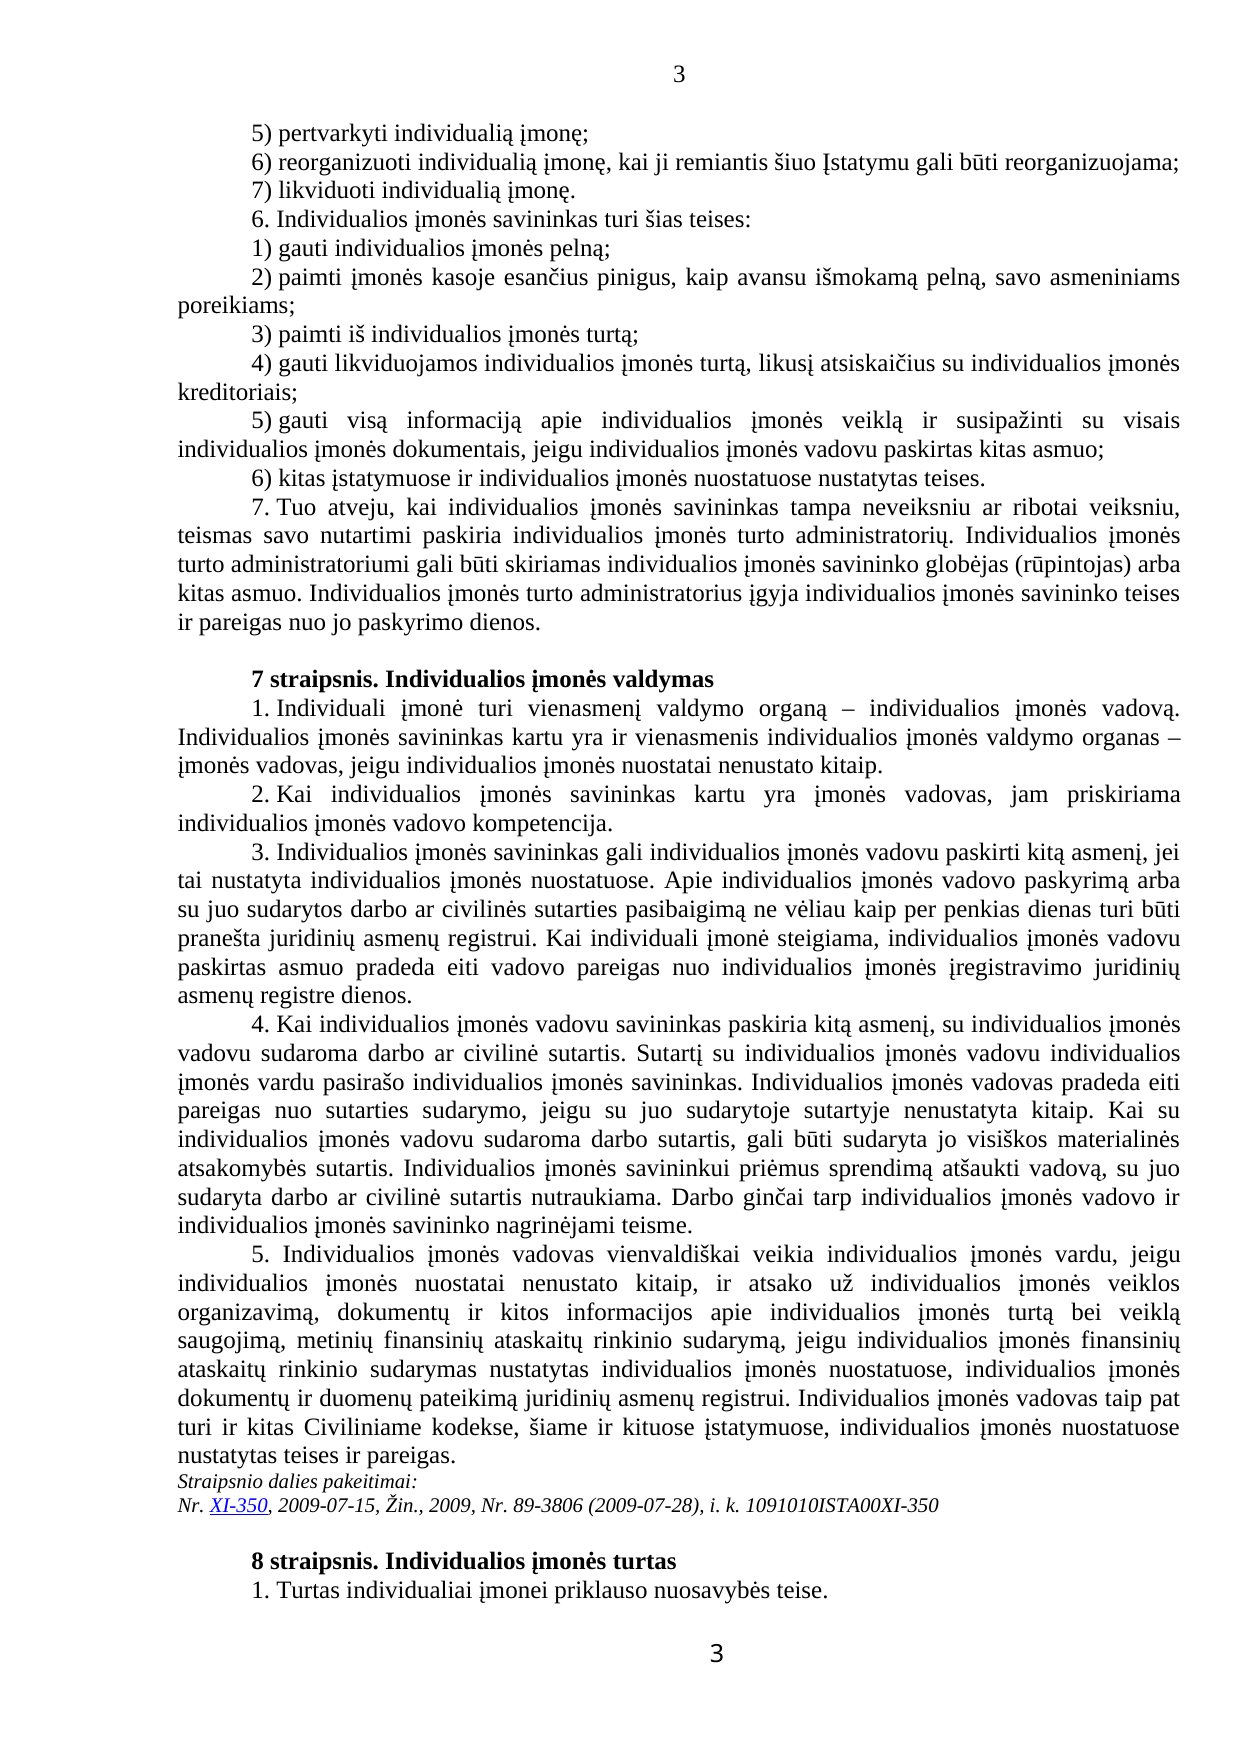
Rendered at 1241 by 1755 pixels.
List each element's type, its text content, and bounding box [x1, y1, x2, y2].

text 8 straipsnis. Individualios įmonės turtas [177, 1546, 1181, 1575]
text 1. Individuali įmonė turi vienasmenį valdymo organą – individualios įmonės vadovą. Individualios įmonės savininkas kartu yra ir vienasmenis individualios įmonės valdymo organas – įmonės vadovas, jeigu individualios įmonės nuostatai nenustato kitaip. [177, 693, 1181, 779]
text 4. Kai individualios įmonės vadovu savininkas paskiria kitą asmenį, su individualios įmonės vadovu sudaroma darbo ar civilinė sutartis. Sutartį su individualios įmonės vadovu individualios įmonės vardu pasirašo individualios įmonės savininkas. Individualios įmonės vadovas pradeda eiti pareigas nuo sutarties sudarymo, jeigu su juo sudarytoje sutartyje nenustatyta kitaip. Kai su individualios įmonės vadovu sudaroma darbo sutartis, gali būti sudaryta jo visiškos materialinės atsakomybės sutartis. Individualios įmonės savininkui priėmus sprendimą atšaukti vadovą, su juo sudaryta darbo ar civilinė sutartis nutraukiama. Darbo ginčai tarp individualios įmonės vadovo ir individualios įmonės savininko nagrinėjami teisme. [177, 1009, 1181, 1239]
text 6) reorganizuoti individualią įmonę, kai ji remiantis šiuo Įstatymu gali būti reorganizuojama; [177, 147, 1181, 176]
text 7. Tuo atveju, kai individualios įmonės savininkas tampa neveiksniu ar ribotai veiksniu, teismas savo nutartimi paskiria individualios įmonės turto administratorių. Individualios įmonės turto administratoriumi gali būti skiriamas individualios įmonės savininko globėjas (rūpintojas) arba kitas asmuo. Individualios įmonės turto administratorius įgyja individualios įmonės savininko teises ir pareigas nuo jo paskyrimo dienos. [177, 492, 1181, 636]
text 3. Individualios įmonės savininkas gali individualios įmonės vadovu paskirti kitą asmenį, jei tai nustatyta individualios įmonės nuostatuose. Apie individualios įmonės vadovo paskyrimą arba su juo sudarytos darbo ar civilinės sutarties pasibaigimą ne vėliau kaip per penkias dienas turi būti pranešta juridinių asmenų registrui. Kai individuali įmonė steigiama, individualios įmonės vadovu paskirtas asmuo pradeda eiti vadovo pareigas nuo individualios įmonės įregistravimo juridinių asmenų registre dienos. [177, 837, 1181, 1009]
text 5) gauti visą informaciją apie individualios įmonės veiklą ir susipažinti su visais individualios įmonės dokumentais, jeigu individualios įmonės vadovu paskirtas kitas asmuo; [177, 406, 1181, 463]
text 3) paimti iš individualios įmonės turtą; [177, 319, 1181, 348]
text Nr. XI-350, 2009-07-15, Žin., 2009, Nr. 89-3806 (2009-07-28), i. k. 1091010ISTA00XI-350 [177, 1493, 1181, 1517]
text 7) likviduoti individualią įmonę. [177, 176, 1181, 204]
text 7 straipsnis. Individualios įmonės valdymas [177, 664, 1181, 693]
text 2) paimti įmonės kasoje esančius pinigus, kaip avansu išmokamą pelną, savo asmeniniams poreikiams; [177, 262, 1181, 319]
text 4) gauti likviduojamos individualios įmonės turtą, likusį atsiskaičius su individualios įmonės kreditoriais; [177, 348, 1181, 406]
text 2. Kai individualios įmonės savininkas kartu yra įmonės vadovas, jam priskiriama individualios įmonės vadovo kompetencija. [177, 779, 1181, 837]
text 6) kitas įstatymuose ir individualios įmonės nuostatuose nustatytas teises. [177, 463, 1181, 492]
text 5) pertvarkyti individualią įmonę; [177, 118, 1181, 147]
text Straipsnio dalies pakeitimai: [177, 1469, 1181, 1493]
text 1) gauti individualios įmonės pelną; [177, 233, 1181, 262]
text 1. Turtas individualiai įmonei priklauso nuosavybės teise. [177, 1575, 1181, 1604]
text 6. Individualios įmonės savininkas turi šias teises: [177, 204, 1181, 233]
text 5. Individualios įmonės vadovas vienvaldiškai veikia individualios įmonės vardu, jeigu individualios įmonės nuostatai nenustato kitaip, ir atsako už individualios įmonės veiklos organizavimą, dokumentų ir kitos informacijos apie individualios įmonės turtą bei veiklą saugojimą, metinių finansinių ataskaitų rinkinio sudarymą, jeigu individualios įmonės finansinių ataskaitų rinkinio sudarymas nustatytas individualios įmonės nuostatuose, individualios įmonės dokumentų ir duomenų pateikimą juridinių asmenų registrui. Individualios įmonės vadovas taip pat turi ir kitas Civiliniame kodekse, šiame ir kituose įstatymuose, individualios įmonės nuostatuose nustatytas teises ir pareigas. [177, 1239, 1181, 1469]
